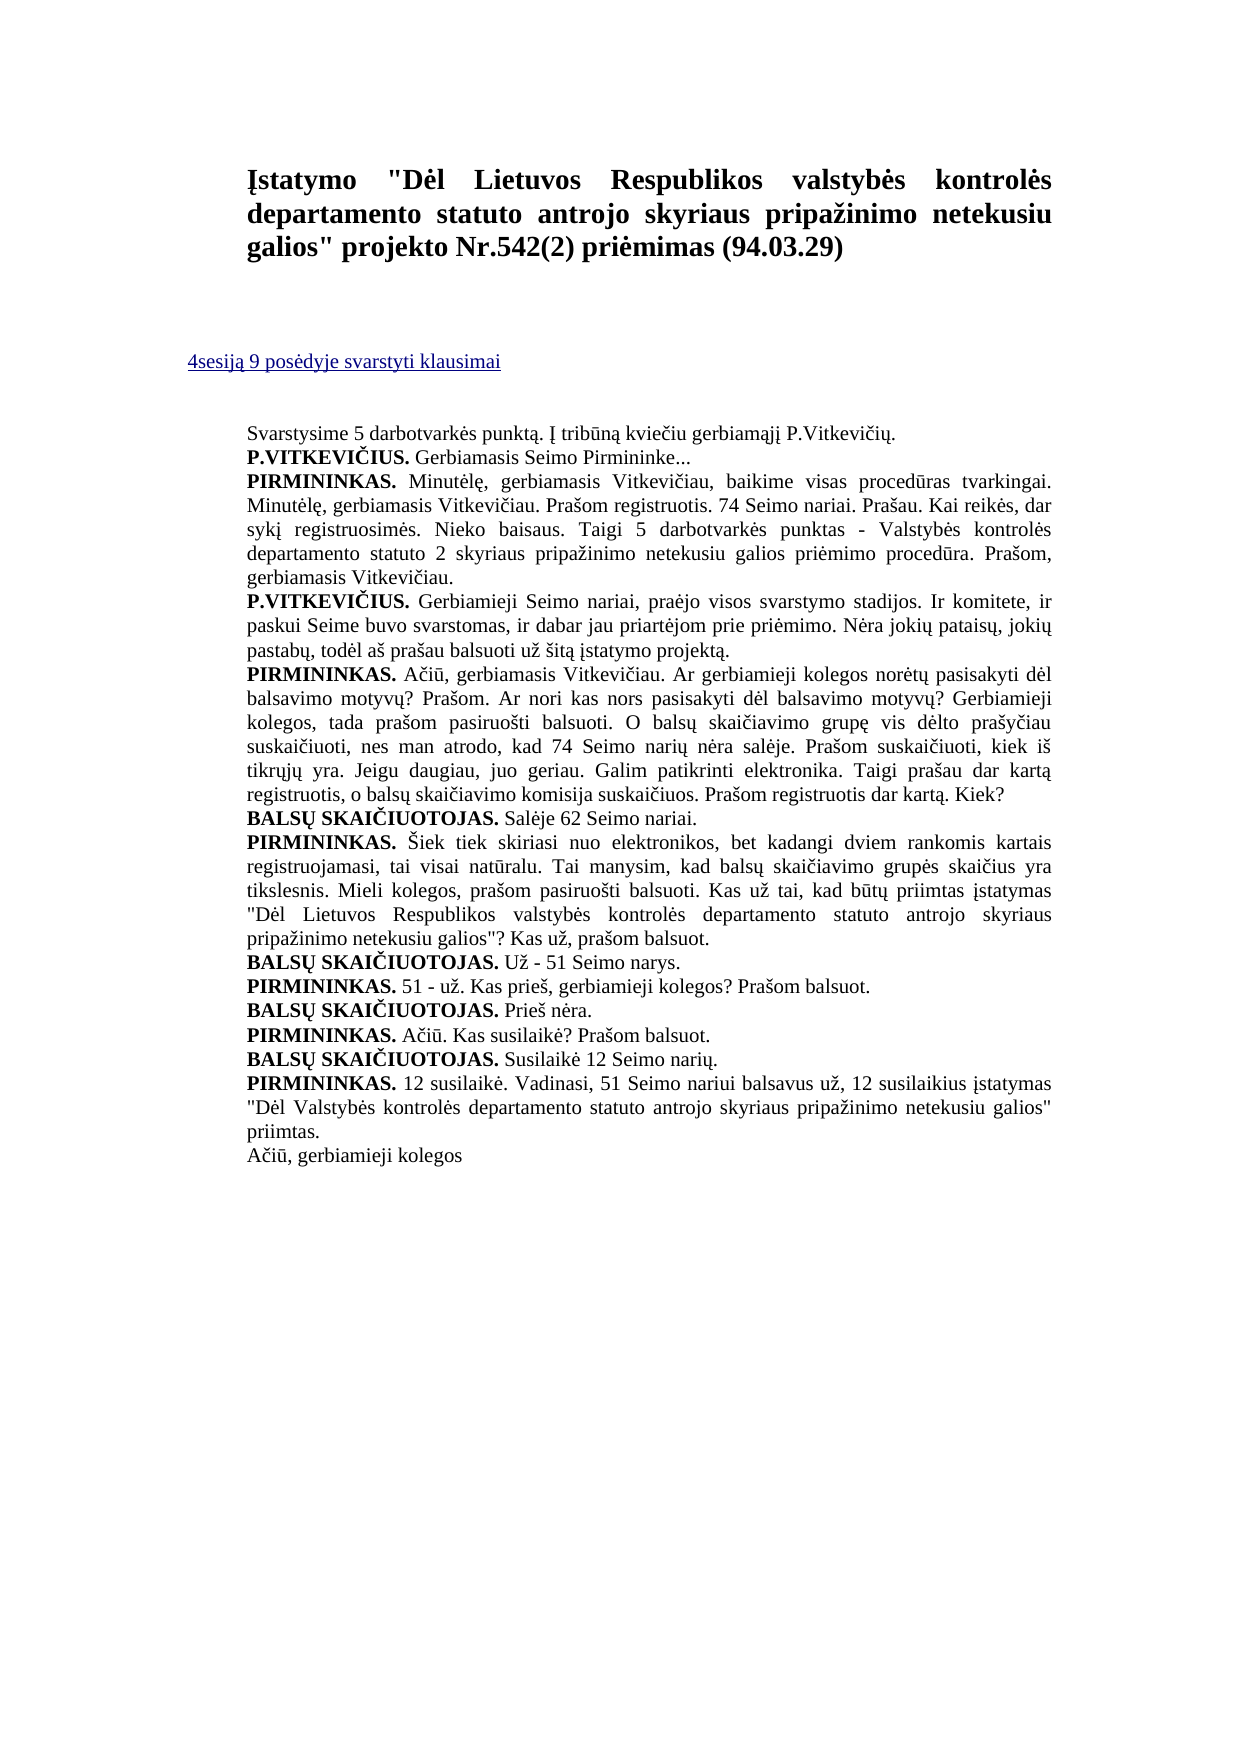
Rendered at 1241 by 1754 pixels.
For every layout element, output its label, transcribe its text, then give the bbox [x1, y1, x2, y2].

text BALSŲ SKAIČIUOTOJAS. Salėje 62 Seimo nariai. [247, 806, 1053, 830]
text PIRMININKAS. 12 susilaikė. Vadinasi, 51 Seimo nariui balsavus už, 12 susilaikius įstatymas "Dėl Valstybės kontrolės departamento statuto antrojo skyriaus pripažinimo netekusiu galios" priimtas. [247, 1071, 1053, 1143]
text PIRMININKAS. Ačiū. Kas susilaikė? Prašom balsuot. [247, 1022, 1053, 1047]
text 4sesiją 9 posėdyje svarstyti klausimai [187, 349, 1053, 373]
text Įstatymo "Dėl Lietuvos Respublikos valstybės kontrolės departamento statuto antrojo skyriaus pripažinimo netekusiu galios" projekto Nr.542(2) priėmimas (94.03.29) [247, 162, 1053, 263]
text BALSŲ SKAIČIUOTOJAS. Prieš nėra. [247, 998, 1053, 1022]
text BALSŲ SKAIČIUOTOJAS. Už - 51 Seimo narys. [247, 950, 1053, 974]
text PIRMININKAS. Minutėlę, gerbiamasis Vitkevičiau, baikime visas procedūras tvarkingai. Minutėlę, gerbiamasis Vitkevičiau. Prašom registruotis. 74 Seimo nariai. Prašau. Kai reikės, dar sykį registruosimės. Nieko baisaus. Taigi 5 darbotvarkės punktas - Valstybės kontrolės departamento statuto 2 skyriaus pripažinimo netekusiu galios priėmimo procedūra. Prašom, gerbiamasis Vitkevičiau. [247, 469, 1053, 589]
text Svarstysime 5 darbotvarkės punktą. Į tribūną kviečiu gerbiamąjį P.Vitkevičių. [247, 421, 1053, 445]
text Ačiū, gerbiamieji kolegos [247, 1143, 1053, 1167]
text PIRMININKAS. Ačiū, gerbiamasis Vitkevičiau. Ar gerbiamieji kolegos norėtų pasisakyti dėl balsavimo motyvų? Prašom. Ar nori kas nors pasisakyti dėl balsavimo motyvų? Gerbiamieji kolegos, tada prašom pasiruošti balsuoti. O balsų skaičiavimo grupę vis dėlto prašyčiau suskaičiuoti, nes man atrodo, kad 74 Seimo narių nėra salėje. Prašom suskaičiuoti, kiek iš tikrųjų yra. Jeigu daugiau, juo geriau. Galim patikrinti elektronika. Taigi prašau dar kartą registruotis, o balsų skaičiavimo komisija suskaičiuos. Prašom registruotis dar kartą. Kiek? [247, 662, 1053, 806]
text BALSŲ SKAIČIUOTOJAS. Susilaikė 12 Seimo narių. [247, 1047, 1053, 1071]
text P.VITKEVIČIUS. Gerbiamieji Seimo nariai, praėjo visos svarstymo stadijos. Ir komitete, ir paskui Seime buvo svarstomas, ir dabar jau priartėjom prie priėmimo. Nėra jokių pataisų, jokių pastabų, todėl aš prašau balsuoti už šitą įstatymo projektą. [247, 589, 1053, 662]
text PIRMININKAS. Šiek tiek skiriasi nuo elektronikos, bet kadangi dviem rankomis kartais registruojamasi, tai visai natūralu. Tai manysim, kad balsų skaičiavimo grupės skaičius yra tikslesnis. Mieli kolegos, prašom pasiruošti balsuoti. Kas už tai, kad būtų priimtas įstatymas "Dėl Lietuvos Respublikos valstybės kontrolės departamento statuto antrojo skyriaus pripažinimo netekusiu galios"? Kas už, prašom balsuot. [247, 830, 1053, 950]
text PIRMININKAS. 51 - už. Kas prieš, gerbiamieji kolegos? Prašom balsuot. [247, 974, 1053, 998]
text P.VITKEVIČIUS. Gerbiamasis Seimo Pirmininke... [247, 445, 1053, 469]
